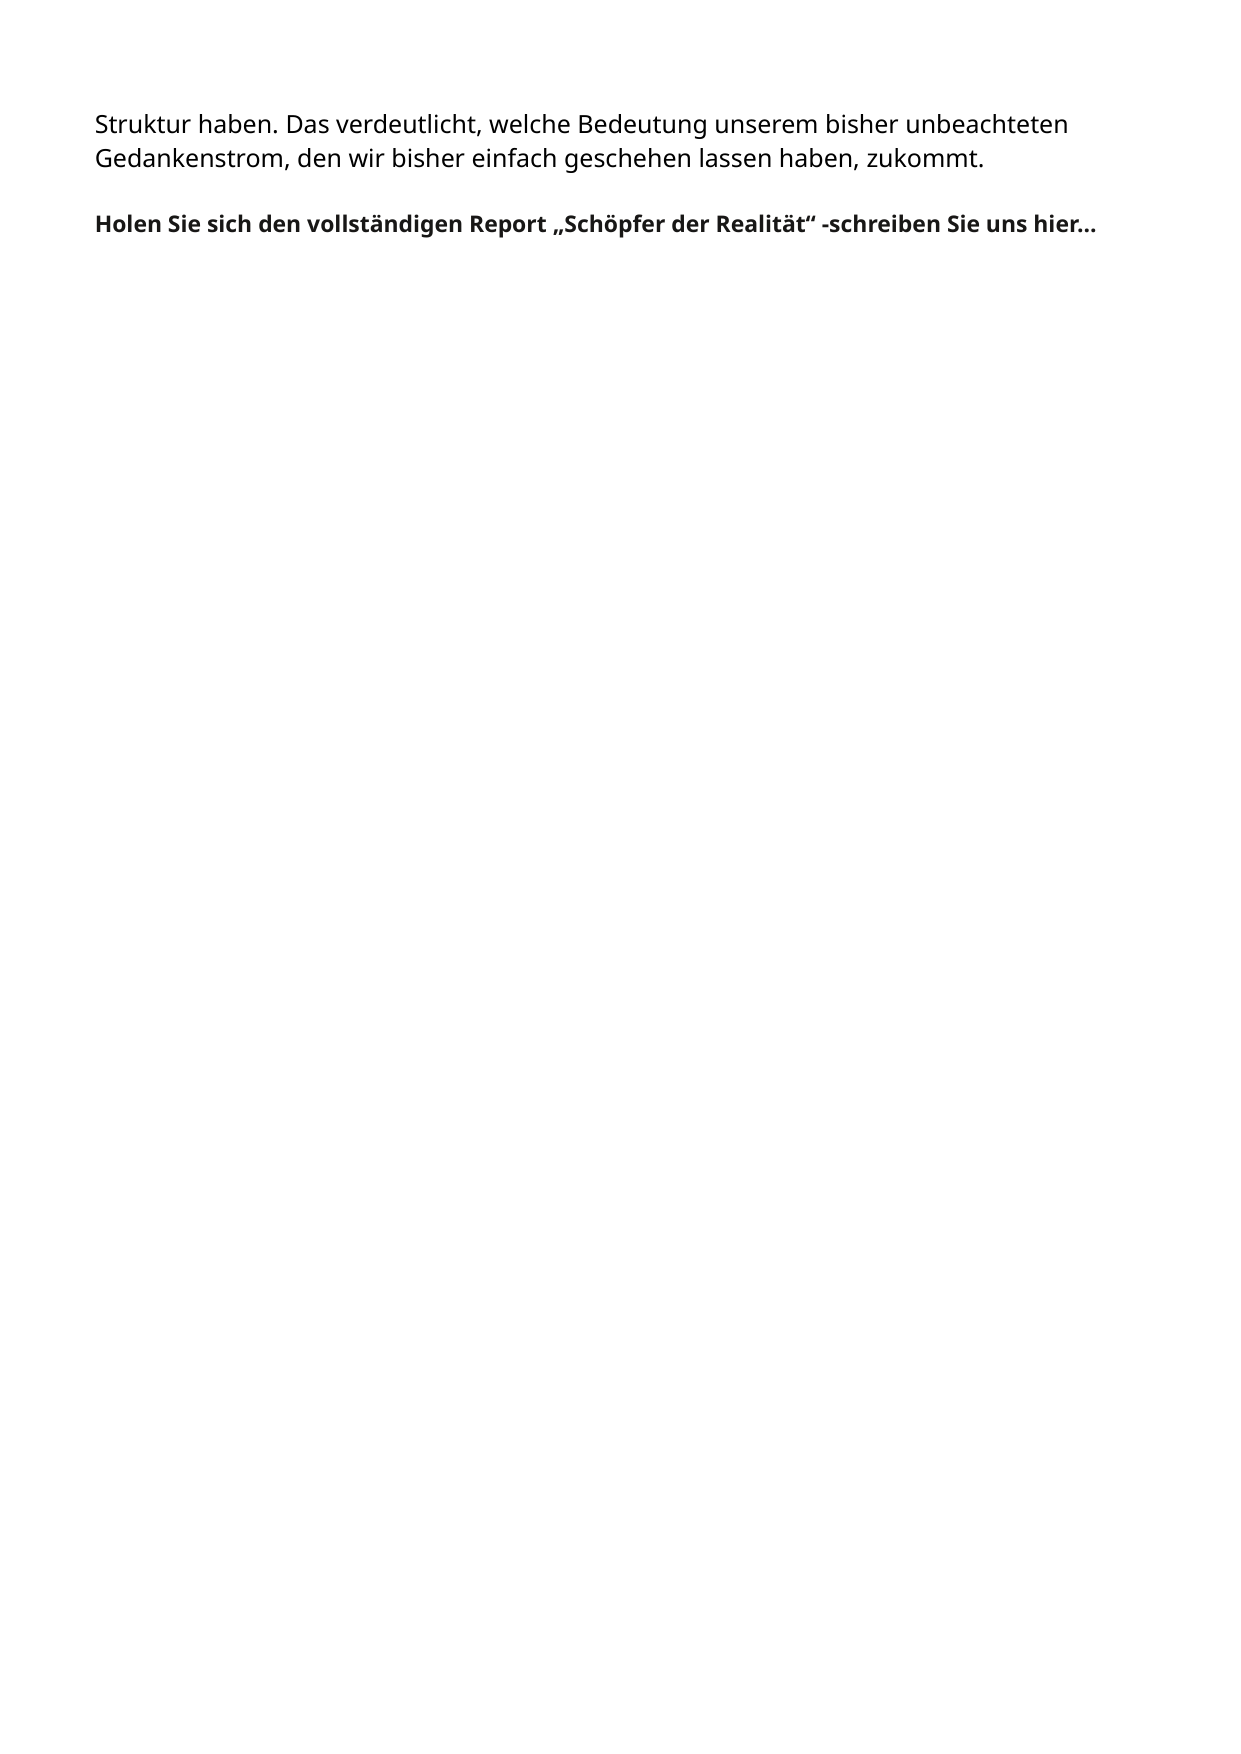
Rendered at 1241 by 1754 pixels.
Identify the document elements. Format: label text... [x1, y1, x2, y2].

text Struktur haben. Das verdeutlicht, welche Bedeutung unserem bisher unbeachteten Gedankenstrom, den wir bisher einfach geschehen lassen haben, zukommt. [94, 106, 1146, 174]
text Holen Sie sich den vollständigen Report „Schöpfer der Realität“ -schreiben Sie uns hier... [94, 208, 1146, 240]
